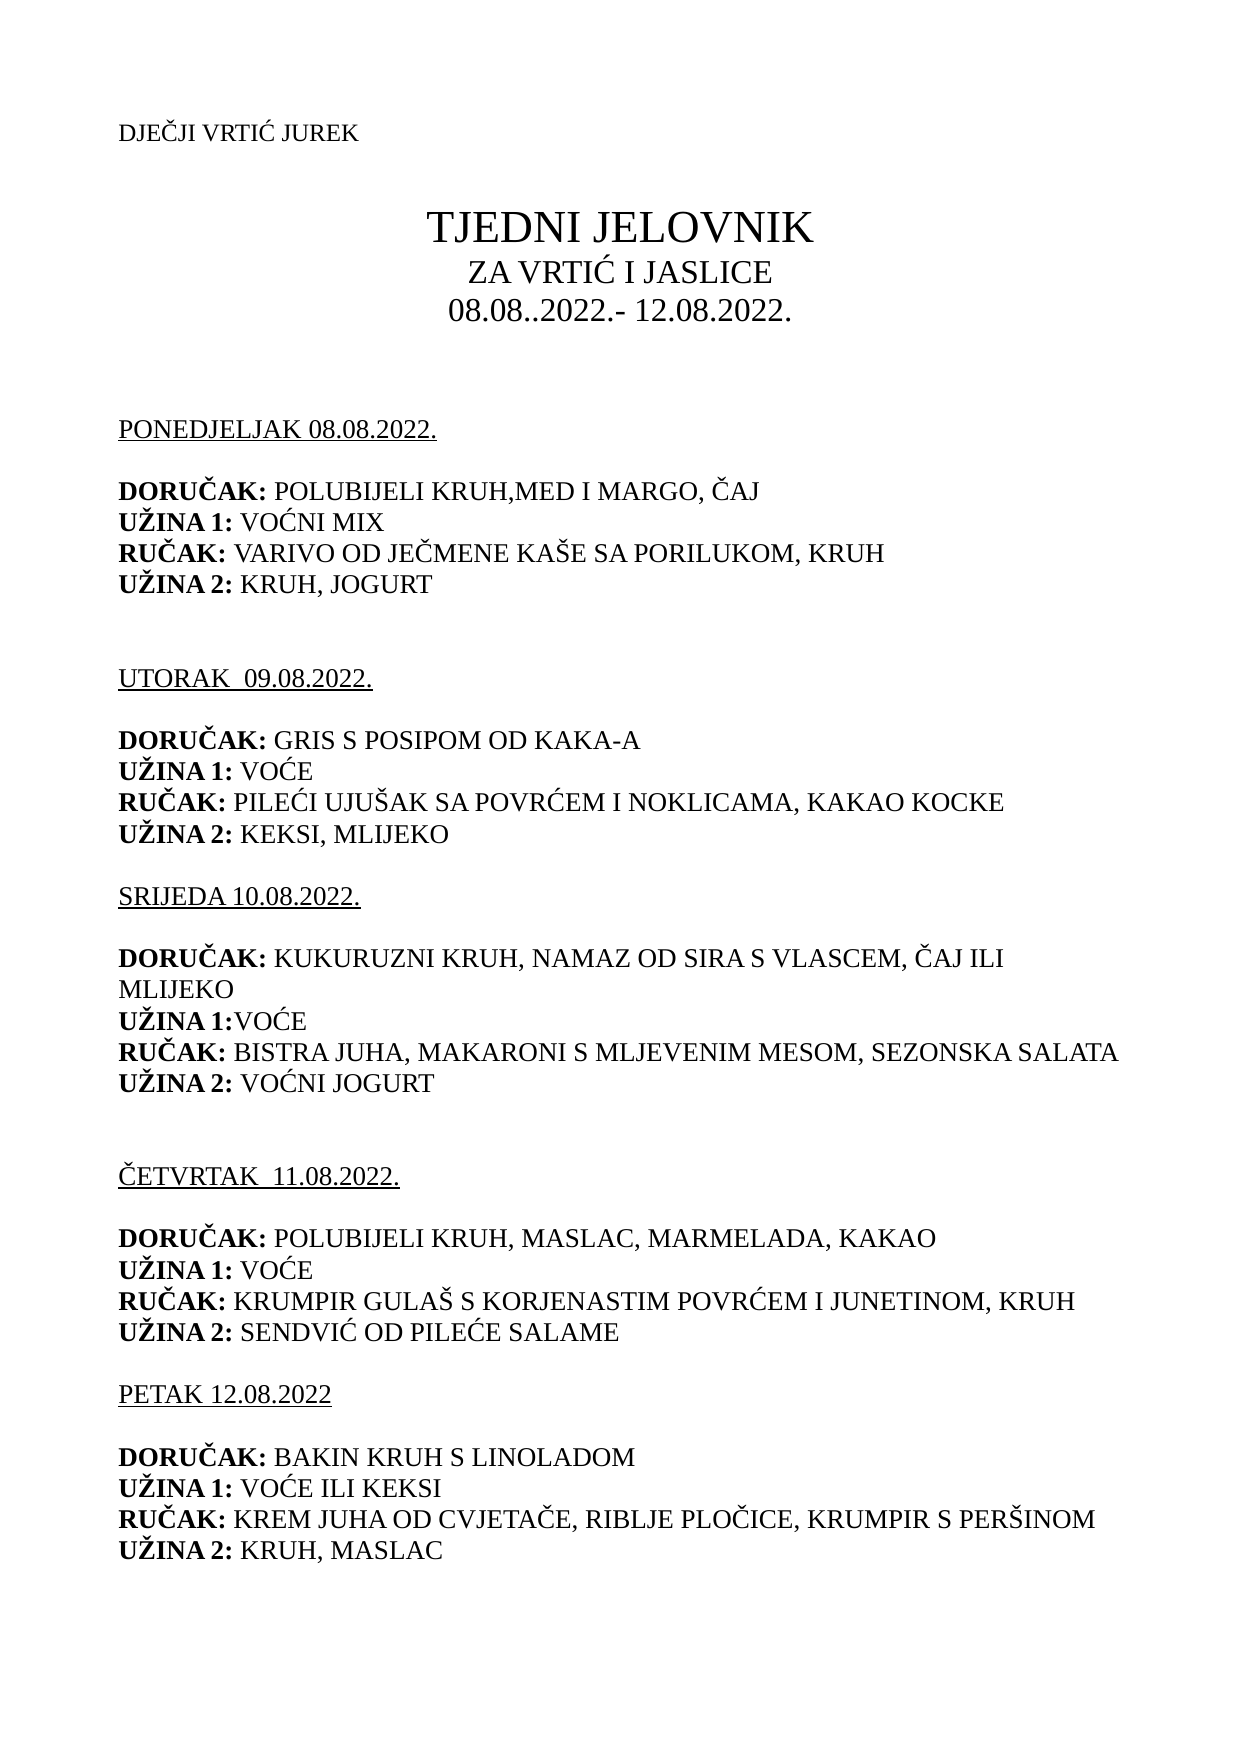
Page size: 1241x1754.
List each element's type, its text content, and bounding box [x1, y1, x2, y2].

text UŽINA 2: KRUH, JOGURT [118, 568, 1122, 600]
text UŽINA 1: VOĆNI MIX [118, 506, 1122, 537]
text PONEDJELJAK 08.08.2022. [118, 413, 1122, 444]
text UŽINA 2: VOĆNI JOGURT [118, 1067, 1122, 1098]
text UŽINA 2: KRUH, MASLAC [118, 1534, 1122, 1565]
text PETAK 12.08.2022 [118, 1378, 1122, 1409]
text RUČAK: PILEĆI UJUŠAK SA POVRĆEM I NOKLICAMA, KAKAO KOCKE [118, 787, 1122, 818]
text ČETVRTAK 11.08.2022. [118, 1160, 1122, 1191]
text SRIJEDA 10.08.2022. [118, 880, 1122, 911]
text UTORAK 09.08.2022. [118, 662, 1122, 693]
text UŽINA 1:VOĆE [118, 1004, 1122, 1036]
text UŽINA 2: KEKSI, MLIJEKO [118, 818, 1122, 849]
text DJEČJI VRTIĆ JUREK [118, 118, 1122, 147]
text 08.08..2022.- 12.08.2022. [118, 291, 1122, 329]
text UŽINA 1: VOĆE ILI KEKSI [118, 1472, 1122, 1503]
text RUČAK: VARIVO OD JEČMENE KAŠE SA PORILUKOM, KRUH [118, 537, 1122, 568]
text TJEDNI JELOVNIK [118, 199, 1122, 252]
text DORUČAK: BAKIN KRUH S LINOLADOM [118, 1441, 1122, 1472]
text DORUČAK: POLUBIJELI KRUH, MASLAC, MARMELADA, KAKAO [118, 1223, 1122, 1254]
text UŽINA 1: VOĆE [118, 1254, 1122, 1285]
text RUČAK: KRUMPIR GULAŠ S KORJENASTIM POVRĆEM I JUNETINOM, KRUH [118, 1285, 1122, 1316]
text DORUČAK: KUKURUZNI KRUH, NAMAZ OD SIRA S VLASCEM, ČAJ ILI MLIJEKO [118, 942, 1122, 1004]
text DORUČAK: POLUBIJELI KRUH,MED I MARGO, ČAJ [118, 475, 1122, 506]
text ZA VRTIĆ I JASLICE [118, 252, 1122, 291]
text UŽINA 1: VOĆE [118, 755, 1122, 787]
text RUČAK: BISTRA JUHA, MAKARONI S MLJEVENIM MESOM, SEZONSKA SALATA [118, 1036, 1122, 1067]
text DORUČAK: GRIS S POSIPOM OD KAKA-A [118, 724, 1122, 755]
text RUČAK: KREM JUHA OD CVJETAČE, RIBLJE PLOČICE, KRUMPIR S PERŠINOM [118, 1503, 1122, 1534]
text UŽINA 2: SENDVIĆ OD PILEĆE SALAME [118, 1316, 1122, 1347]
